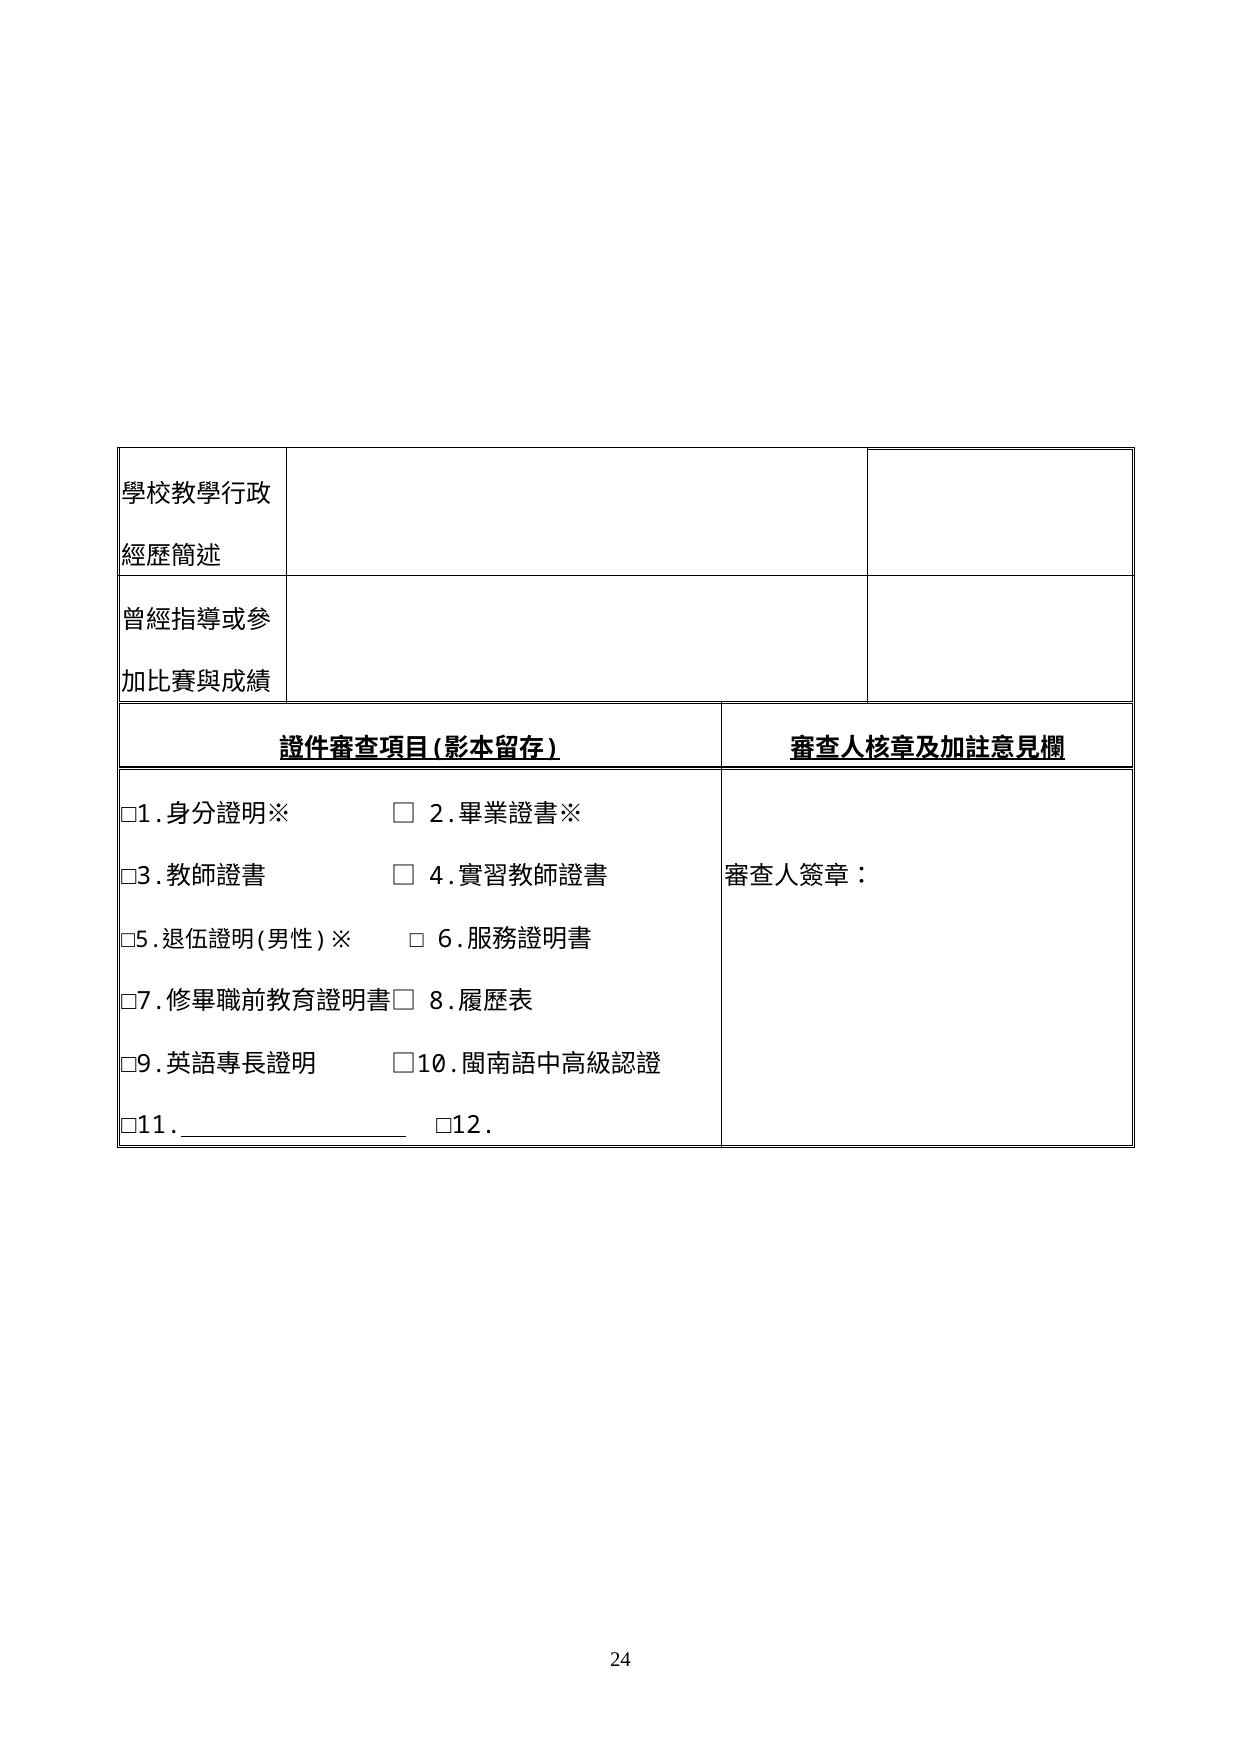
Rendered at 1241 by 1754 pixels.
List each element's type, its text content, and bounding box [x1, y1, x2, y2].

table_cell 證件審查項目(影本留存) [120, 704, 721, 766]
table_cell 曾經指導或參加比賽與成績 [120, 576, 286, 701]
table_cell [868, 576, 1132, 701]
table_cell 審查人簽章： [722, 770, 1132, 1144]
table_cell 學校教學行政經歷簡述 [120, 448, 286, 575]
table_cell [287, 448, 867, 575]
table_cell 審查人核章及加註意見欄 [722, 704, 1132, 766]
table_cell [287, 576, 867, 701]
table_header 本人簽章： （遵照簡章有關規定並無偽造證件情事，如有虛假願受法律制裁 [868, 450, 1132, 575]
table_cell □1.身分證明※ □ 2.畢業證書※ □3.教師證書 □ 4.實習教師證書 □5.退伍證明(男性)※ □ 6.服務證明書 □7.修畢職前教育證明書□ 8.履歷表 □9.英語專長證明 □10.閩南語中高級認證 □11. □12. [120, 770, 721, 1144]
